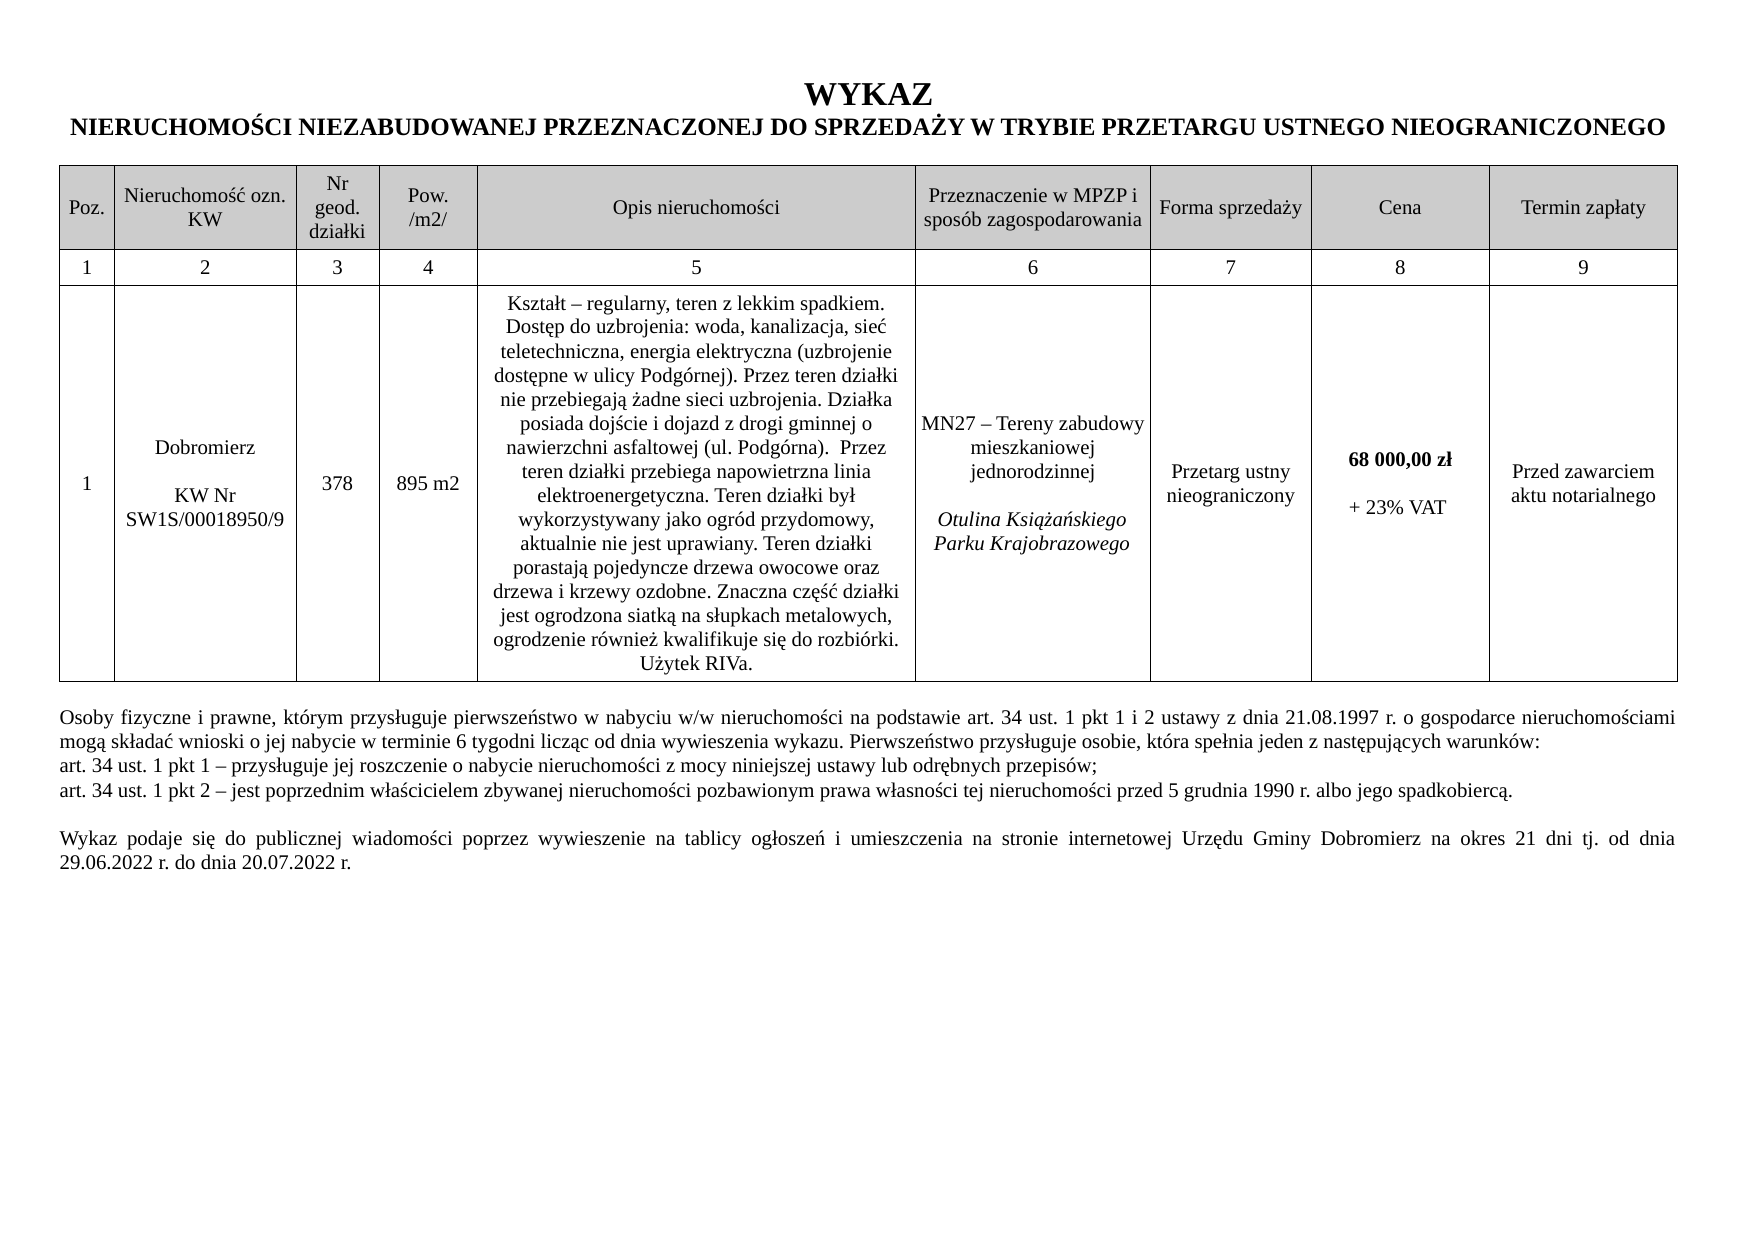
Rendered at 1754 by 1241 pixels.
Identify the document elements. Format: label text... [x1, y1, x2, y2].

text Osoby fizyczne i prawne, którym przysługuje pierwszeństwo w nabyciu w/w nieruchomości na podstawie art. 34 ust. 1 pkt 1 i 2 ustawy z dnia 21.08.1997 r. o gospodarce nieruchomościami mogą składać wnioski o jej nabycie w terminie 6 tygodni licząc od dnia wywieszenia wykazu. Pierwszeństwo przysługuje osobie, która spełnia jeden z następujących warunków: [59, 705, 1677, 753]
table_cell 378 [297, 286, 379, 681]
table_header Przeznaczenie w MPZP i sposób zagospodarowania [916, 166, 1150, 249]
table_header Cena [1312, 166, 1489, 249]
table_cell 895 m2 [380, 286, 477, 681]
table_cell 6 [916, 250, 1150, 284]
table_header Pow. /m2/ [380, 166, 477, 249]
table_cell 8 [1312, 250, 1489, 284]
table_cell Kształt – regularny, teren z lekkim spadkiem. Dostęp do uzbrojenia: woda, kanalizacja, sieć teletechniczna, energia elektryczna (uzbrojenie dostępne w ulicy Podgórnej). Przez teren działki nie przebiegają żadne sieci uzbrojenia. Działka posiada dojście i dojazd z drogi gminnej o nawierzchni asfaltowej (ul. Podgórna). Przez teren działki przebiega napowietrzna linia elektroenergetyczna. Teren działki był wykorzystywany jako ogród przydomowy, aktualnie nie jest uprawiany. Teren działki porastają pojedyncze drzewa owocowe oraz drzewa i krzewy ozdobne. Znaczna część działki jest ogrodzona siatką na słupkach metalowych, ogrodzenie również kwalifikuje się do rozbiórki. Użytek RIVa. [478, 286, 915, 681]
table_cell Dobromierz KW Nr SW1S/00018950/9 [115, 286, 296, 681]
table_header Nr geod. działki [297, 166, 379, 249]
text art. 34 ust. 1 pkt 1 – przysługuje jej roszczenie o nabycie nieruchomości z mocy niniejszej ustawy lub odrębnych przepisów; [59, 753, 1677, 777]
table_cell Przed zawarciem aktu notarialnego [1490, 286, 1677, 681]
text WYKAZ [59, 74, 1677, 112]
table_header Opis nieruchomości [478, 166, 915, 249]
text Wykaz podaje się do publicznej wiadomości poprzez wywieszenie na tablicy ogłoszeń i umieszczenia na stronie internetowej Urzędu Gminy Dobromierz na okres 21 dni tj. od dnia 29.06.2022 r. do dnia 20.07.2022 r. [59, 826, 1677, 874]
table_cell 5 [478, 250, 915, 284]
table_cell 1 [60, 250, 114, 284]
table_cell 7 [1151, 250, 1311, 284]
table_cell Przetarg ustny nieograniczony [1151, 286, 1311, 681]
text art. 34 ust. 1 pkt 2 – jest poprzednim właścicielem zbywanej nieruchomości pozbawionym prawa własności tej nieruchomości przed 5 grudnia 1990 r. albo jego spadkobiercą. [59, 777, 1677, 802]
table_cell 2 [115, 250, 296, 284]
text NIERUCHOMOŚCI NIEZABUDOWANEJ PRZEZNACZONEJ DO SPRZEDAŻY W TRYBIE PRZETARGU USTNEGO NIEOGRANICZONEGO [59, 112, 1677, 141]
table_header Termin zapłaty [1490, 166, 1677, 249]
table_header Forma sprzedaży [1151, 166, 1311, 249]
table_cell 9 [1490, 250, 1677, 284]
table_cell 68 000,00 zł + 23% VAT [1312, 286, 1489, 681]
table_header Nieruchomość ozn. KW [115, 166, 296, 249]
table_cell 1 [60, 286, 114, 681]
table_cell 4 [380, 250, 477, 284]
table_header Poz. [60, 166, 114, 249]
table_cell MN27 – Tereny zabudowy mieszkaniowej jednorodzinnej Otulina Książańskiego Parku Krajobrazowego [916, 286, 1150, 681]
table_cell 3 [297, 250, 379, 284]
